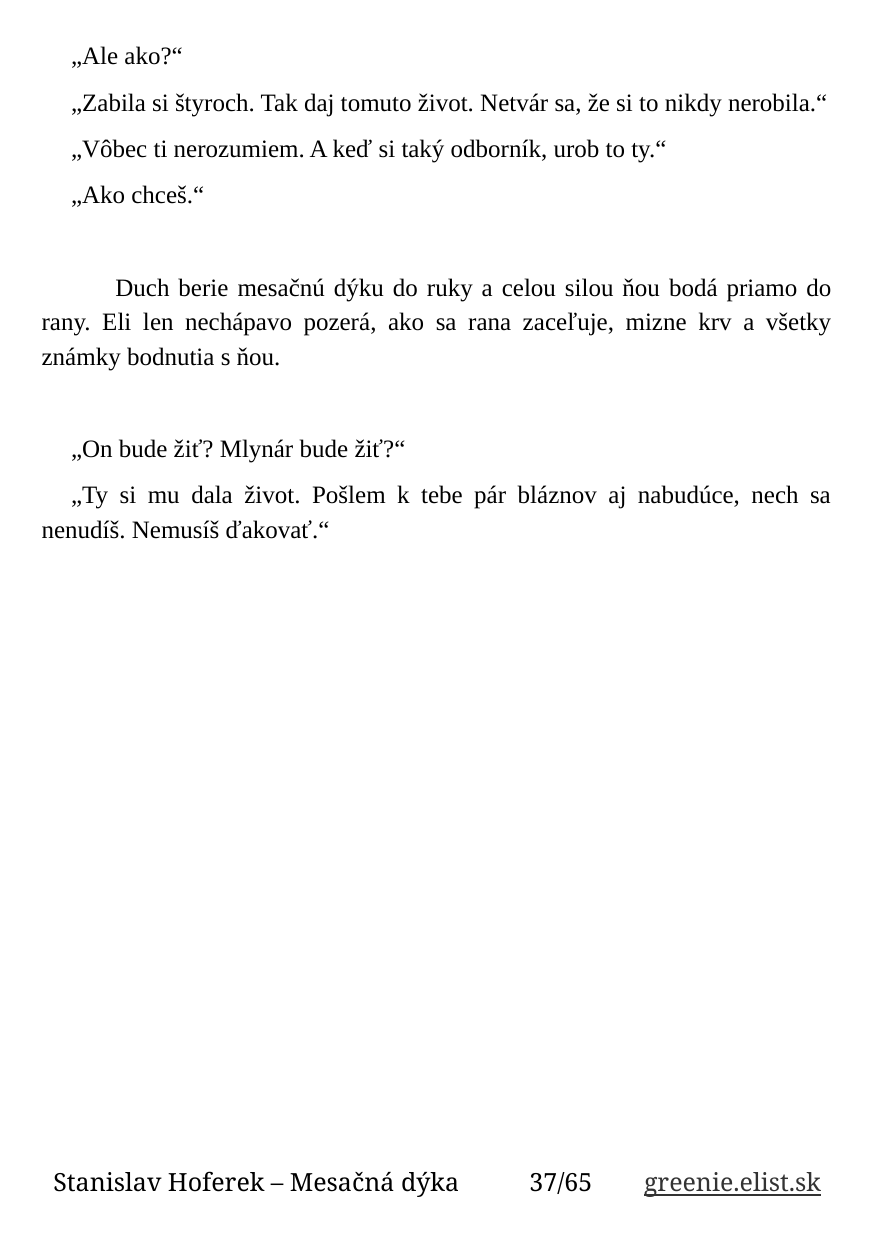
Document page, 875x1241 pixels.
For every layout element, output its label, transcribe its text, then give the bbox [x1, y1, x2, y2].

text „On bude žiť? Mlynár bude žiť?“ [41, 434, 833, 463]
text „Ako chceš.“ [41, 180, 833, 209]
text „Vôbec ti nerozumiem. A keď si taký odborník, urob to ty.“ [41, 134, 833, 163]
text „Ty si mu dala život. Pošlem k tebe pár bláznov aj nabudúce, nech sa nenudíš. Nemusíš ďakovať.“ [41, 480, 833, 543]
text „Zabila si štyroch. Tak daj tomuto život. Netvár sa, že si to nikdy nerobila.“ [41, 88, 833, 116]
text „Ale ako?“ [41, 41, 833, 70]
text Duch berie mesačnú dýku do ruky a celou silou ňou bodá priamo do rany. Eli len nechápavo pozerá, ako sa rana zaceľuje, mizne krv a všetky známky bodnutia s ňou. [41, 273, 833, 370]
